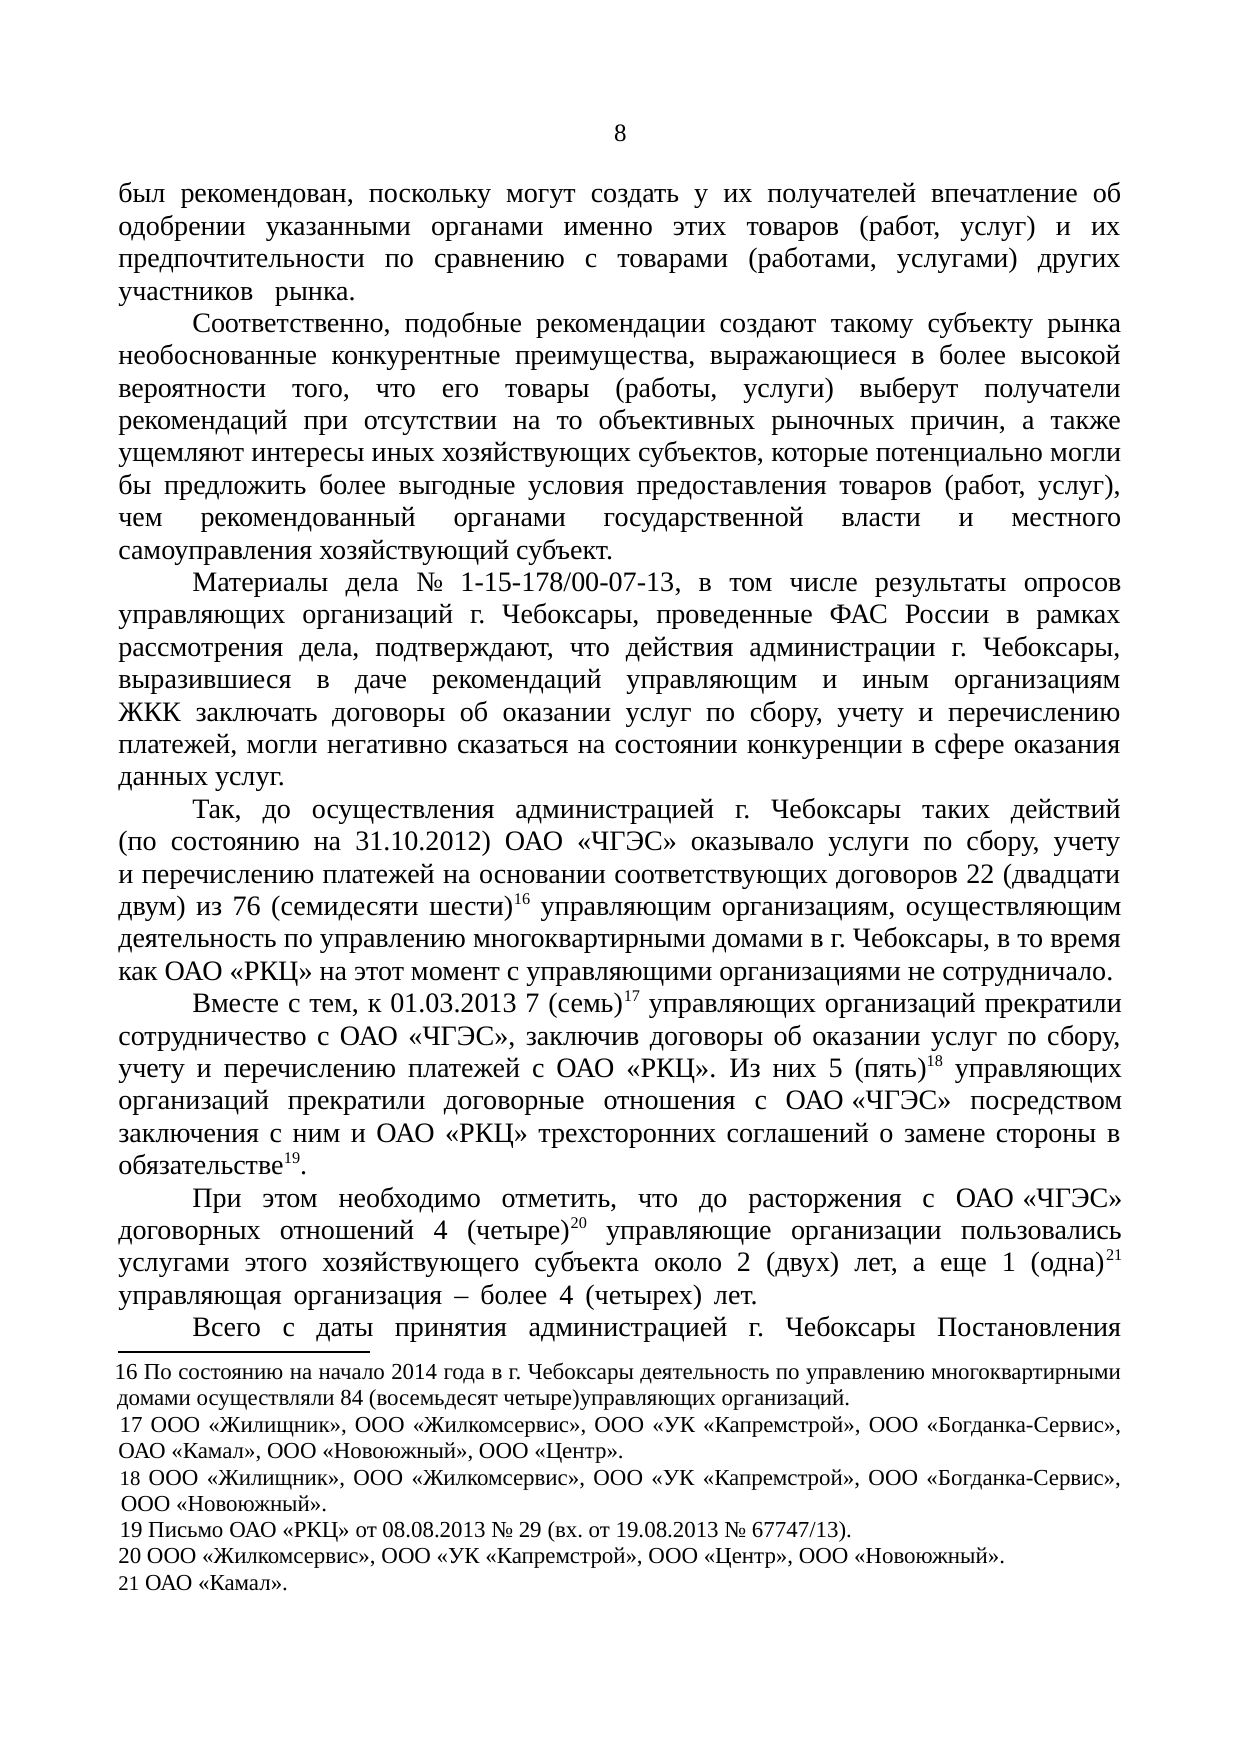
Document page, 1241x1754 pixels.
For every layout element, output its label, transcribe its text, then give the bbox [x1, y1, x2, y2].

text ООО «Жилкомсервис», ООО «УК «Капремстрой», ООО «Центр», ООО «Новоюжный». [118, 1543, 1122, 1569]
text При этом необходимо отметить, что до расторжения с ОАО «ЧГЭС» договорных отношений 4 (четыре) управляющие организации пользовались услугами этого хозяйствующего субъекта около 2 (двух) лет, а еще 1 (одна) управляющая организация – более 4 (четырех) лет. [118, 1181, 1122, 1310]
text Так, до осуществления администрацией г. Чебоксары таких действий (по состоянию на 31.10.2012) ОАО «ЧГЭС» оказывало услуги по сбору, учету и перечислению платежей на основании соответствующих договоров 22 (двадцати двум) из 76 (семидесяти шести) управляющим организациям, осуществляющим деятельность по управлению многоквартирными домами в г. Чебоксары, в то время как ОАО «РКЦ» на этот момент с управляющими организациями не сотрудничало. [118, 792, 1122, 986]
text был рекомендован, поскольку могут создать у их получателей впечатление об одобрении указанными органами именно этих товаров (работ, услуг) и их предпочтительности по сравнению с товарами (работами, услугами) других участников рынка. [118, 176, 1122, 306]
text ООО «Жилищник», ООО «Жилкомсервис», ООО «УК «Капремстрой», ООО «Богданка-Сервис», ОАО «Камал», ООО «Новоюжный», ООО «Центр». [118, 1411, 1122, 1463]
text Соответственно, подобные рекомендации создают такому субъекту рынка необоснованные конкурентные преимущества, выражающиеся в более высокой вероятности того, что его товары (работы, услуги) выберут получатели рекомендаций при отсутствии на то объективных рыночных причин, а также ущемляют интересы иных хозяйствующих субъектов, которые потенциально могли бы предложить более выгодные условия предоставления товаров (работ, услуг), чем рекомендованный органами государственной власти и местного самоуправления хозяйствующий субъект. [118, 306, 1122, 565]
text Письмо ОАО «РКЦ» от 08.08.2013 № 29 (вх. от 19.08.2013 № 67747/13). [118, 1516, 1122, 1543]
text Вместе с тем, к 01.03.2013 7 (семь) управляющих организаций прекратили сотрудничество с ОАО «ЧГЭС», заключив договоры об оказании услуг по сбору, учету и перечислению платежей с ОАО «РКЦ». Из них 5 (пять) управляющих организаций прекратили договорные отношения с ОАО «ЧГЭС» посредством заключения с ним и ОАО «РКЦ» трехсторонних соглашений о замене стороны в обязательстве. [118, 986, 1122, 1181]
text ООО «Жилищник», ООО «Жилкомсервис», ООО «УК «Капремстрой», ООО «Богданка-Сервис», ООО «Новоюжный». [119, 1463, 1122, 1516]
text ОАО «Камал». [118, 1569, 1122, 1595]
text Всего с даты принятия администрацией г. Чебоксары Постановления [118, 1310, 1122, 1343]
text Материалы дела № 1-15-178/00-07-13, в том числе результаты опросов управляющих организаций г. Чебоксары, проведенные ФАС России в рамках рассмотрения дела, подтверждают, что действия администрации г. Чебоксары, выразившиеся в даче рекомендаций управляющим и иным организациям ЖКК заключать договоры об оказании услуг по сбору, учету и перечислению платежей, могли негативно сказаться на состоянии конкуренции в сфере оказания данных услуг. [118, 565, 1122, 792]
text По состоянию на начало 2014 года в г. Чебоксары деятельность по управлению многоквартирными домами осуществляли 84 (восемьдесят четыре)управляющих организаций. [114, 1358, 1122, 1411]
